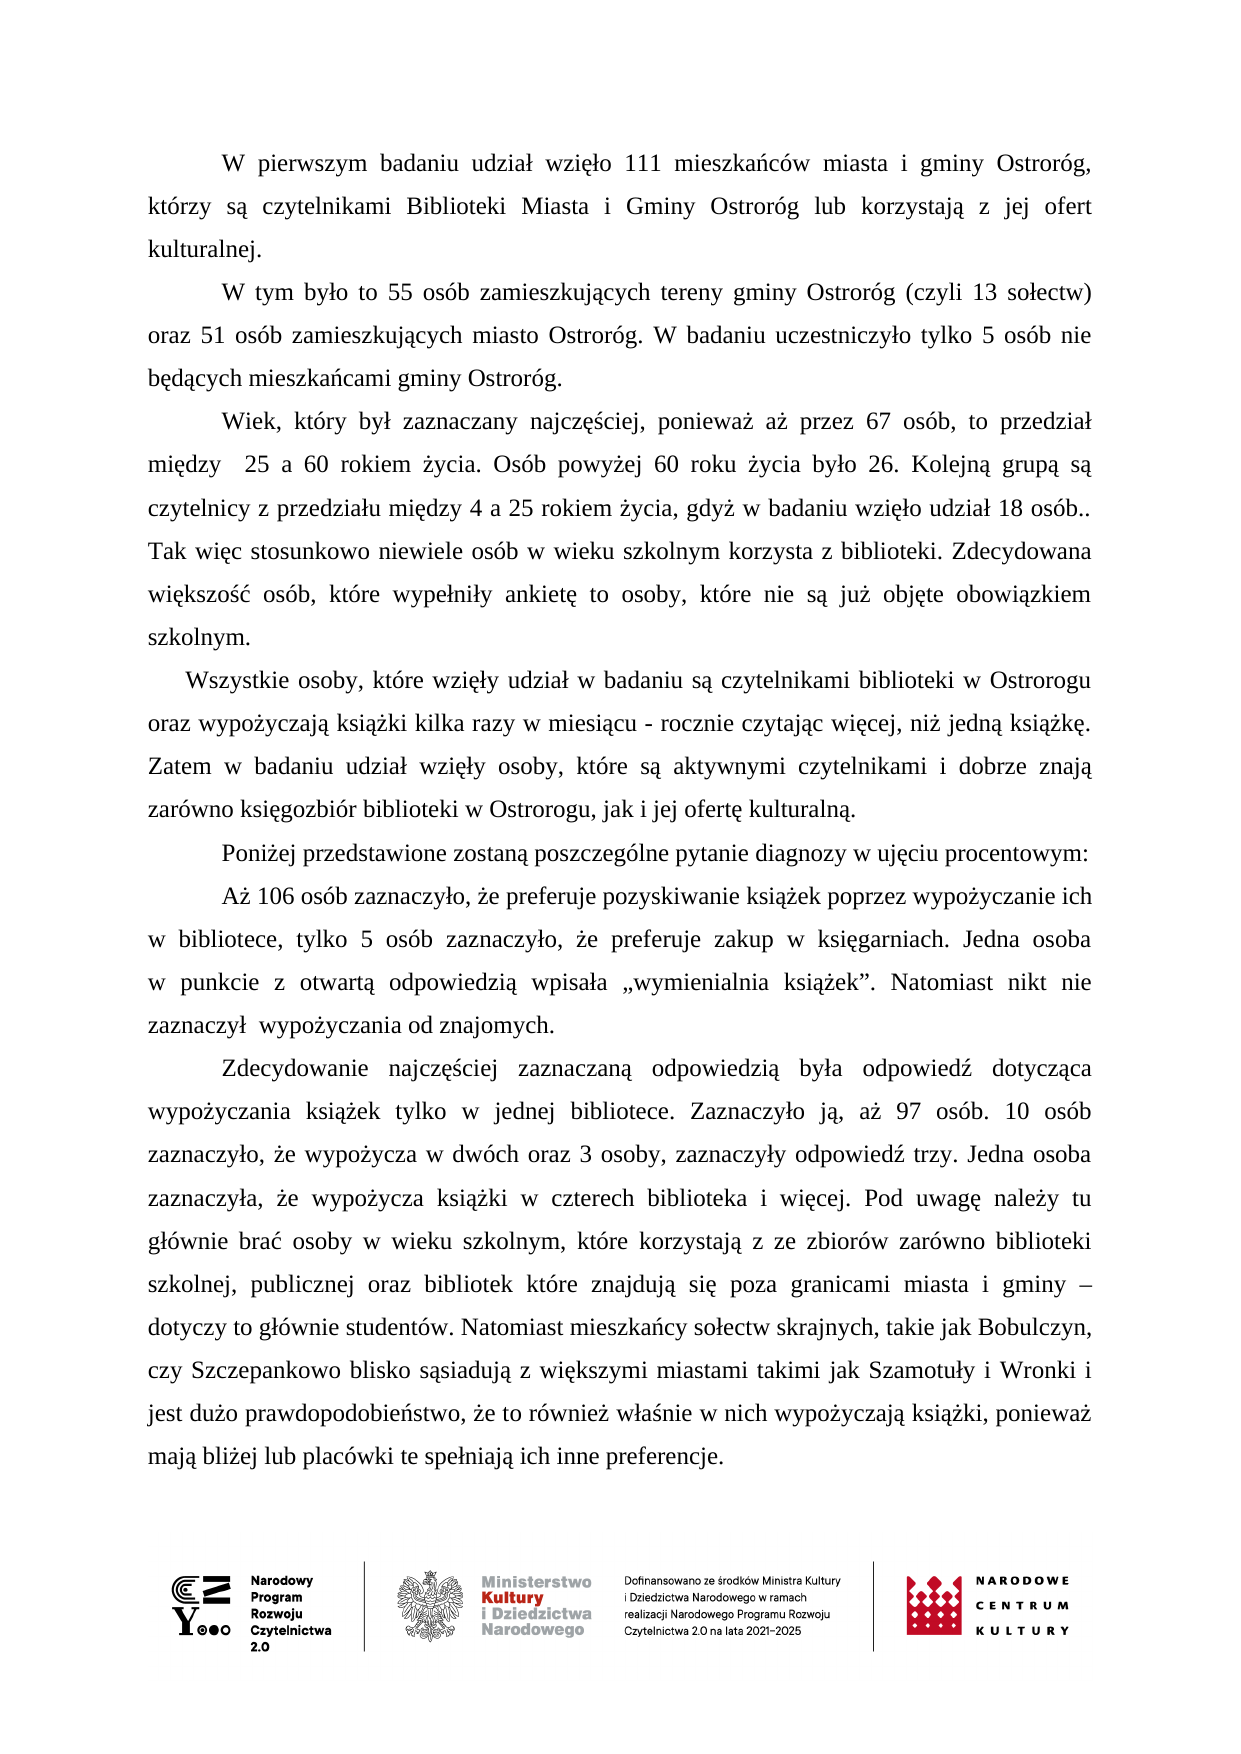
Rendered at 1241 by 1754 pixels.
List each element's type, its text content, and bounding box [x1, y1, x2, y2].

picture [147, 1532, 1093, 1681]
text W tym było to 55 osób zamieszkujących tereny gminy Ostroróg (czyli 13 sołectw) oraz 51 osób zamieszkujących miasto Ostroróg. W badaniu uczestniczyło tylko 5 osób nie będących mieszkańcami gminy Ostroróg. [148, 277, 1093, 392]
text W pierwszym badaniu udział wzięło 111 mieszkańców miasta i gminy Ostroróg, którzy są czytelnikami Biblioteki Miasta i Gminy Ostroróg lub korzystają z jej ofert kulturalnej. [148, 148, 1093, 263]
subtitle Zdecydowanie najczęściej zaznaczaną odpowiedzią była odpowiedź dotycząca wypożyczania książek tylko w jednej bibliotece. Zaznaczyło ją, aż 97 osób. 10 osób zaznaczyło, że wypożycza w dwóch oraz 3 osoby, zaznaczyły odpowiedź trzy. Jedna osoba zaznaczyła, że wypożycza książki w czterech biblioteka i więcej. Pod uwagę należy tu głównie brać osoby w wieku szkolnym, które korzystają z ze zbiorów zarówno biblioteki szkolnej, publicznej oraz bibliotek które znajdują się poza granicami miasta i gminy – dotyczy to głównie studentów. Natomiast mieszkańcy sołectw skrajnych, takie jak Bobulczyn, czy Szczepankowo blisko sąsiadują z większymi miastami takimi jak Szamotuły i Wronki i jest dużo prawdopodobieństwo, że to również właśnie w nich wypożyczają książki, ponieważ mają bliżej lub placówki te spełniają ich inne preferencje. [148, 1053, 1093, 1470]
subtitle Poniżej przedstawione zostaną poszczególne pytanie diagnozy w ujęciu procentowym: [148, 838, 1093, 866]
subtitle Wszystkie osoby, które wzięły udział w badaniu są czytelnikami biblioteki w Ostrorogu oraz wypożyczają książki kilka razy w miesiącu - rocznie czytając więcej, niż jedną książkę. Zatem w badaniu udział wzięły osoby, które są aktywnymi czytelnikami i dobrze znają zarówno księgozbiór biblioteki w Ostrorogu, jak i jej ofertę kulturalną. [148, 665, 1093, 823]
subtitle Wiek, który był zaznaczany najczęściej, ponieważ aż przez 67 osób, to przedział między 25 a 60 rokiem życia. Osób powyżej 60 roku życia było 26. Kolejną grupą są czytelnicy z przedziału między 4 a 25 rokiem życia, gdyż w badaniu wzięło udział 18 osób.. Tak więc stosunkowo niewiele osób w wieku szkolnym korzysta z biblioteki. Zdecydowana większość osób, które wypełniły ankietę to osoby, które nie są już objęte obowiązkiem szkolnym. [148, 406, 1093, 651]
subtitle Aż 106 osób zaznaczyło, że preferuje pozyskiwanie książek poprzez wypożyczanie ich w bibliotece, tylko 5 osób zaznaczyło, że preferuje zakup w księgarniach. Jedna osoba w punkcie z otwartą odpowiedzią wpisała „wymienialnia książek”. Natomiast nikt nie zaznaczył wypożyczania od znajomych. [148, 881, 1093, 1039]
